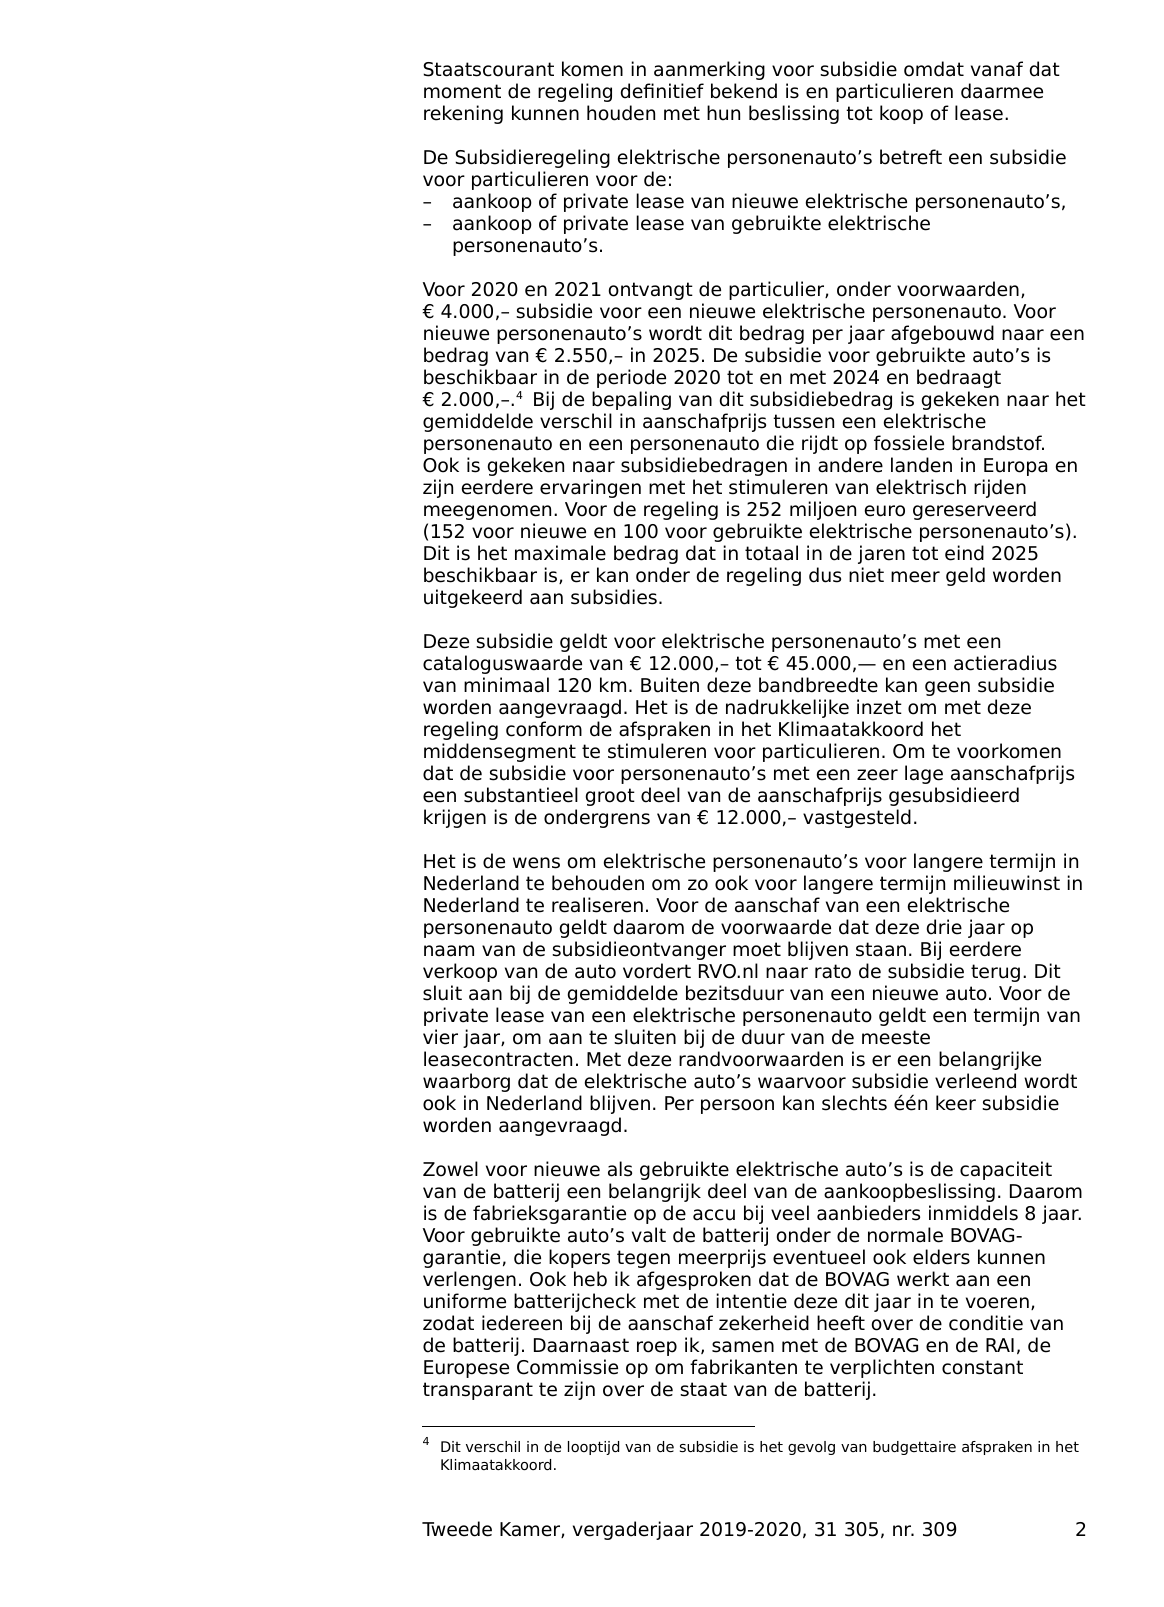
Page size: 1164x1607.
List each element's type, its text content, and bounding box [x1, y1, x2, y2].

text Dit verschil in de looptijd van de subsidie is het gevolg van budgettaire afspraken in het Klimaatakkoord. [422, 1435, 1087, 1474]
text De Subsidieregeling elektrische personenauto’s betreft een subsidie voor particulieren voor de: [422, 147, 1087, 191]
text – aankoop of private lease van gebruikte elektrische personenauto’s. [422, 213, 1087, 257]
text Voor 2020 en 2021 ontvangt de particulier, onder voorwaarden, € 4.000,– subsidie voor een nieuwe elektrische personenauto. Voor nieuwe personenauto’s wordt dit bedrag per jaar afgebouwd naar een bedrag van € 2.550,– in 2025. De subsidie voor gebruikte auto’s is beschikbaar in de periode 2020 tot en met 2024 en bedraagt € 2.000,–. Bij de bepaling van dit subsidiebedrag is gekeken naar het gemiddelde verschil in aanschafprijs tussen een elektrische personenauto en een personenauto die rijdt op fossiele brandstof. Ook is gekeken naar subsidiebedragen in andere landen in Europa en zijn eerdere ervaringen met het stimuleren van elektrisch rijden meegenomen. Voor de regeling is 252 miljoen euro gereserveerd (152 voor nieuwe en 100 voor gebruikte elektrische personenauto’s). Dit is het maximale bedrag dat in totaal in de jaren tot eind 2025 beschikbaar is, er kan onder de regeling dus niet meer geld worden uitgekeerd aan subsidies. [422, 279, 1087, 609]
text – aankoop of private lease van nieuwe elektrische personenauto’s, [422, 191, 1087, 213]
text Staatscourant komen in aanmerking voor subsidie omdat vanaf dat moment de regeling definitief bekend is en particulieren daarmee rekening kunnen houden met hun beslissing tot koop of lease. [422, 59, 1087, 125]
text Het is de wens om elektrische personenauto’s voor langere termijn in Nederland te behouden om zo ook voor langere termijn milieuwinst in Nederland te realiseren. Voor de aanschaf van een elektrische personenauto geldt daarom de voorwaarde dat deze drie jaar op naam van de subsidieontvanger moet blijven staan. Bij eerdere verkoop van de auto vordert RVO.nl naar rato de subsidie terug. Dit sluit aan bij de gemiddelde bezitsduur van een nieuwe auto. Voor de private lease van een elektrische personenauto geldt een termijn van vier jaar, om aan te sluiten bij de duur van de meeste leasecontracten. Met deze randvoorwaarden is er een belangrijke waarborg dat de elektrische auto’s waarvoor subsidie verleend wordt ook in Nederland blijven. Per persoon kan slechts één keer subsidie worden aangevraagd. [422, 851, 1087, 1137]
text Deze subsidie geldt voor elektrische personenauto’s met een cataloguswaarde van € 12.000,– tot € 45.000,— en een actieradius van minimaal 120 km. Buiten deze bandbreedte kan geen subsidie worden aangevraagd. Het is de nadrukkelijke inzet om met deze regeling conform de afspraken in het Klimaatakkoord het middensegment te stimuleren voor particulieren. Om te voorkomen dat de subsidie voor personenauto’s met een zeer lage aanschafprijs een substantieel groot deel van de aanschafprijs gesubsidieerd krijgen is de ondergrens van € 12.000,– vastgesteld. [422, 631, 1087, 829]
text Zowel voor nieuwe als gebruikte elektrische auto’s is de capaciteit van de batterij een belangrijk deel van de aankoopbeslissing. Daarom is de fabrieksgarantie op de accu bij veel aanbieders inmiddels 8 jaar. Voor gebruikte auto’s valt de batterij onder de normale BOVAG-garantie, die kopers tegen meerprijs eventueel ook elders kunnen verlengen. Ook heb ik afgesproken dat de BOVAG werkt aan een uniforme batterijcheck met de intentie deze dit jaar in te voeren, zodat iedereen bij de aanschaf zekerheid heeft over de conditie van de batterij. Daarnaast roep ik, samen met de BOVAG en de RAI, de Europese Commissie op om fabrikanten te verplichten constant transparant te zijn over de staat van de batterij. [422, 1159, 1087, 1401]
